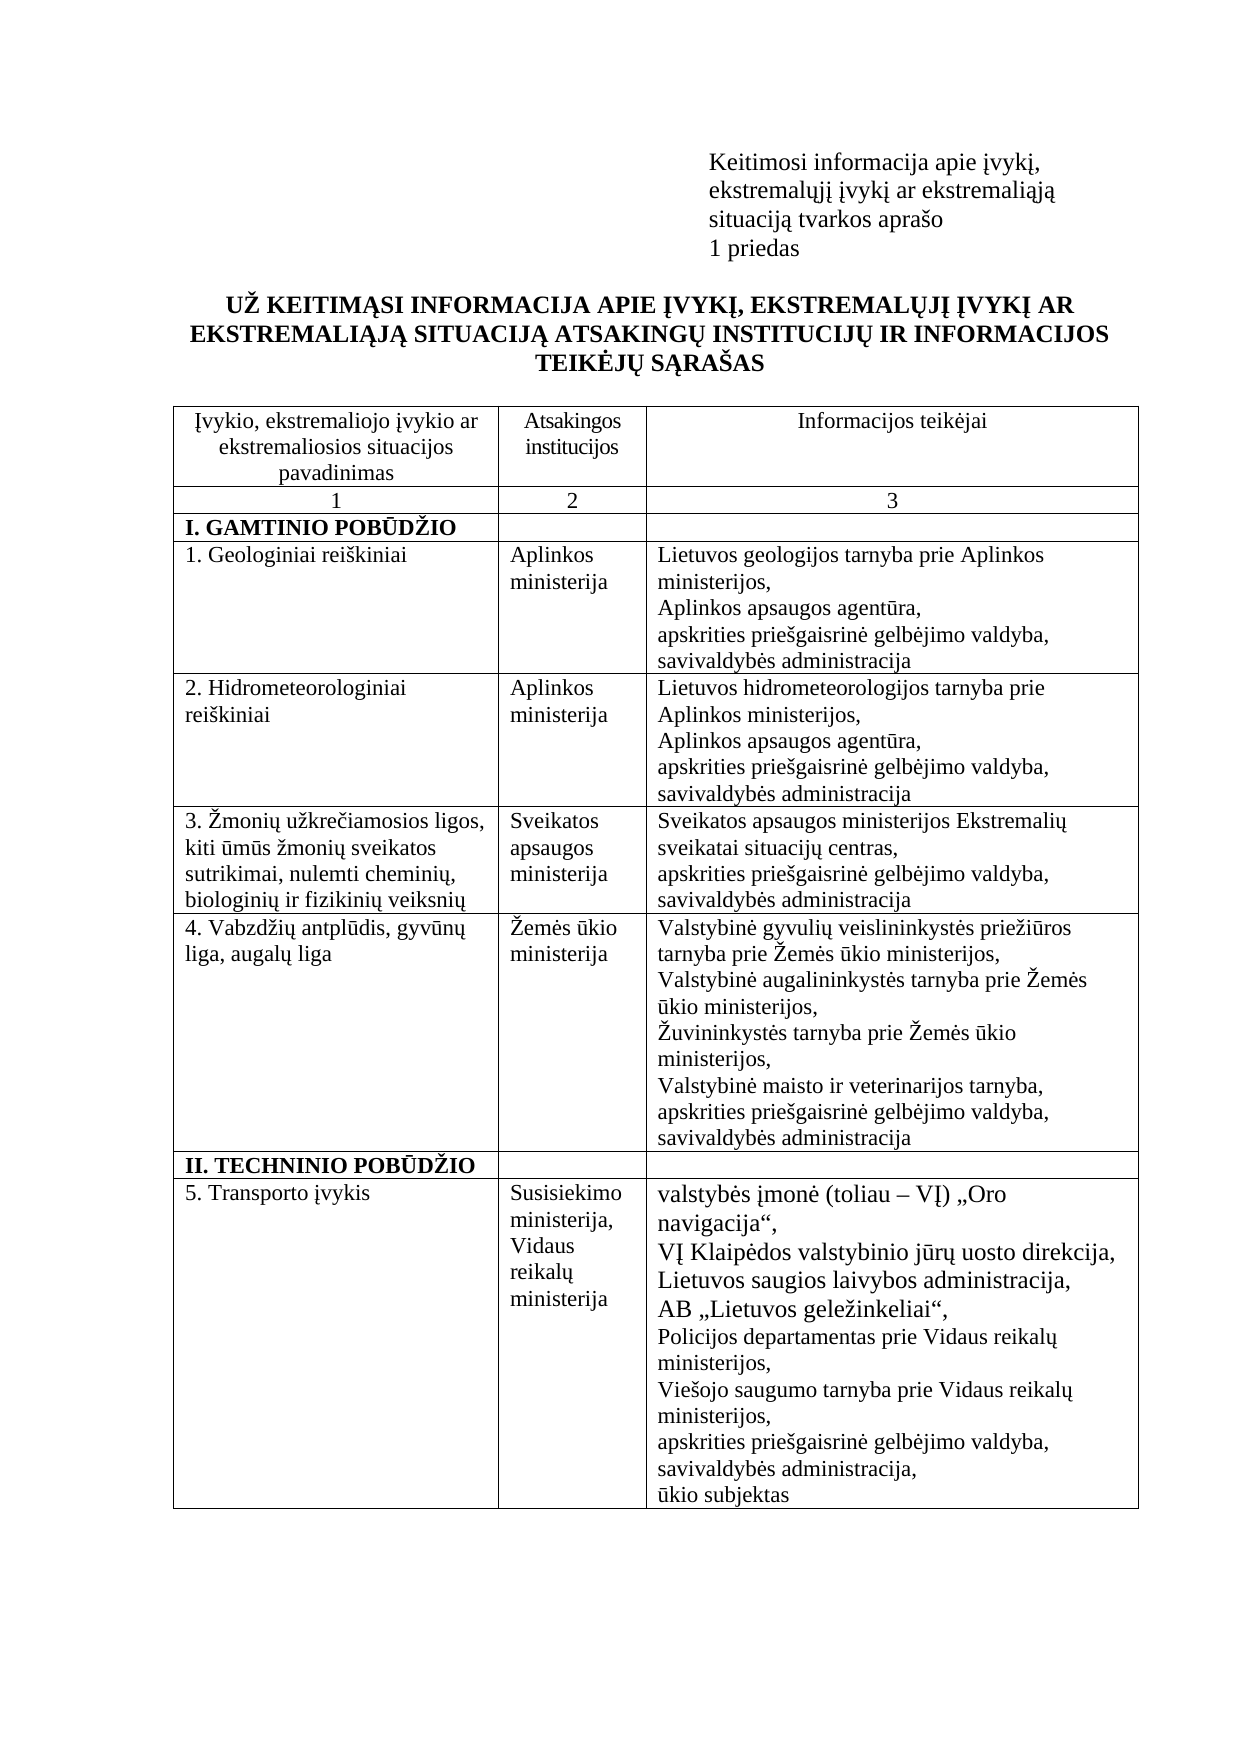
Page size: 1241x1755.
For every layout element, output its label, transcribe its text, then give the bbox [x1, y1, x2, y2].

table_cell [647, 514, 1138, 541]
table_cell 4. Vabzdžių antplūdis, gyvūnų liga, augalų liga [174, 914, 498, 1151]
table_cell 1. Geologiniai reiškiniai [174, 542, 498, 673]
table_header Atsakingos institucijos [499, 407, 646, 486]
table_header Informacijos teikėjai [647, 407, 1138, 486]
table_cell Lietuvos hidrometeorologijos tarnyba prie Aplinkos ministerijos, Aplinkos apsaugos agentūra, apskrities priešgaisrinė gelbėjimo valdyba, savivaldybės administracija [647, 674, 1138, 806]
table_cell Susisiekimo ministerija, Vidaus reikalų ministerija [499, 1179, 646, 1507]
table_cell I. GAMTINIO POBŪDŽIO [174, 514, 498, 541]
text Už KEITIMĄSI INFORMACIJA APIE įvykį, EKSTREMALŲjį ĮVYKĮ ar EKSTREMALIĄją SITUACIJĄ atsakingų institucijų iR informacijos teikĖjŲ sĄraŠas [177, 291, 1122, 377]
text ekstremalųjį įvykį ar ekstremaliąją [177, 176, 1122, 204]
table_cell 2. Hidrometeorologiniai reiškiniai [174, 674, 498, 806]
table_cell [647, 1152, 1138, 1178]
table_cell Aplinkos ministerija [499, 674, 646, 806]
table_cell 3. Žmonių užkrečiamosios ligos, kiti ūmūs žmonių sveikatos sutrikimai, nulemti cheminių, biologinių ir fizikinių veiksnių [174, 807, 498, 913]
text situaciją tvarkos aprašo [177, 204, 1122, 233]
table_cell Sveikatos apsaugos ministerija [499, 807, 646, 913]
table_cell 3 [647, 487, 1138, 513]
text Keitimosi informacija apie įvykį, [177, 147, 1122, 176]
table_header Įvykio, ekstremaliojo įvykio ar ekstremaliosios situacijos pavadinimas [174, 407, 498, 486]
table_cell 1 [174, 487, 498, 513]
table_cell valstybės įmonė (toliau – VĮ) „Oro navigacija“, VĮ Klaipėdos valstybinio jūrų uosto direkcija, Lietuvos saugios laivybos administracija, AB „Lietuvos geležinkeliai“, Policijos departamentas prie Vidaus reikalų ministerijos, Viešojo saugumo tarnyba prie Vidaus reikalų ministerijos, apskrities priešgaisrinė gelbėjimo valdyba, savivaldybės administracija, ūkio subjektas [647, 1179, 1138, 1507]
table_cell 5. Transporto įvykis [174, 1179, 498, 1507]
table_cell [499, 1152, 646, 1178]
table_cell Sveikatos apsaugos ministerijos Ekstremalių sveikatai situacijų centras, apskrities priešgaisrinė gelbėjimo valdyba, savivaldybės administracija [647, 807, 1138, 913]
text 1 priedas [177, 233, 1122, 262]
table_cell Žemės ūkio ministerija [499, 914, 646, 1151]
table_cell II. TECHNINIO POBŪDŽIO [174, 1152, 498, 1178]
table_cell Valstybinė gyvulių veislininkystės priežiūros tarnyba prie Žemės ūkio ministerijos, Valstybinė augalininkystės tarnyba prie Žemės ūkio ministerijos, Žuvininkystės tarnyba prie Žemės ūkio ministerijos, Valstybinė maisto ir veterinarijos tarnyba, apskrities priešgaisrinė gelbėjimo valdyba, savivaldybės administracija [647, 914, 1138, 1151]
table_cell Aplinkos ministerija [499, 542, 646, 673]
table_cell 2 [499, 487, 646, 513]
table_cell [499, 514, 646, 541]
table_cell Lietuvos geologijos tarnyba prie Aplinkos ministerijos, Aplinkos apsaugos agentūra, apskrities priešgaisrinė gelbėjimo valdyba, savivaldybės administracija [647, 542, 1138, 673]
